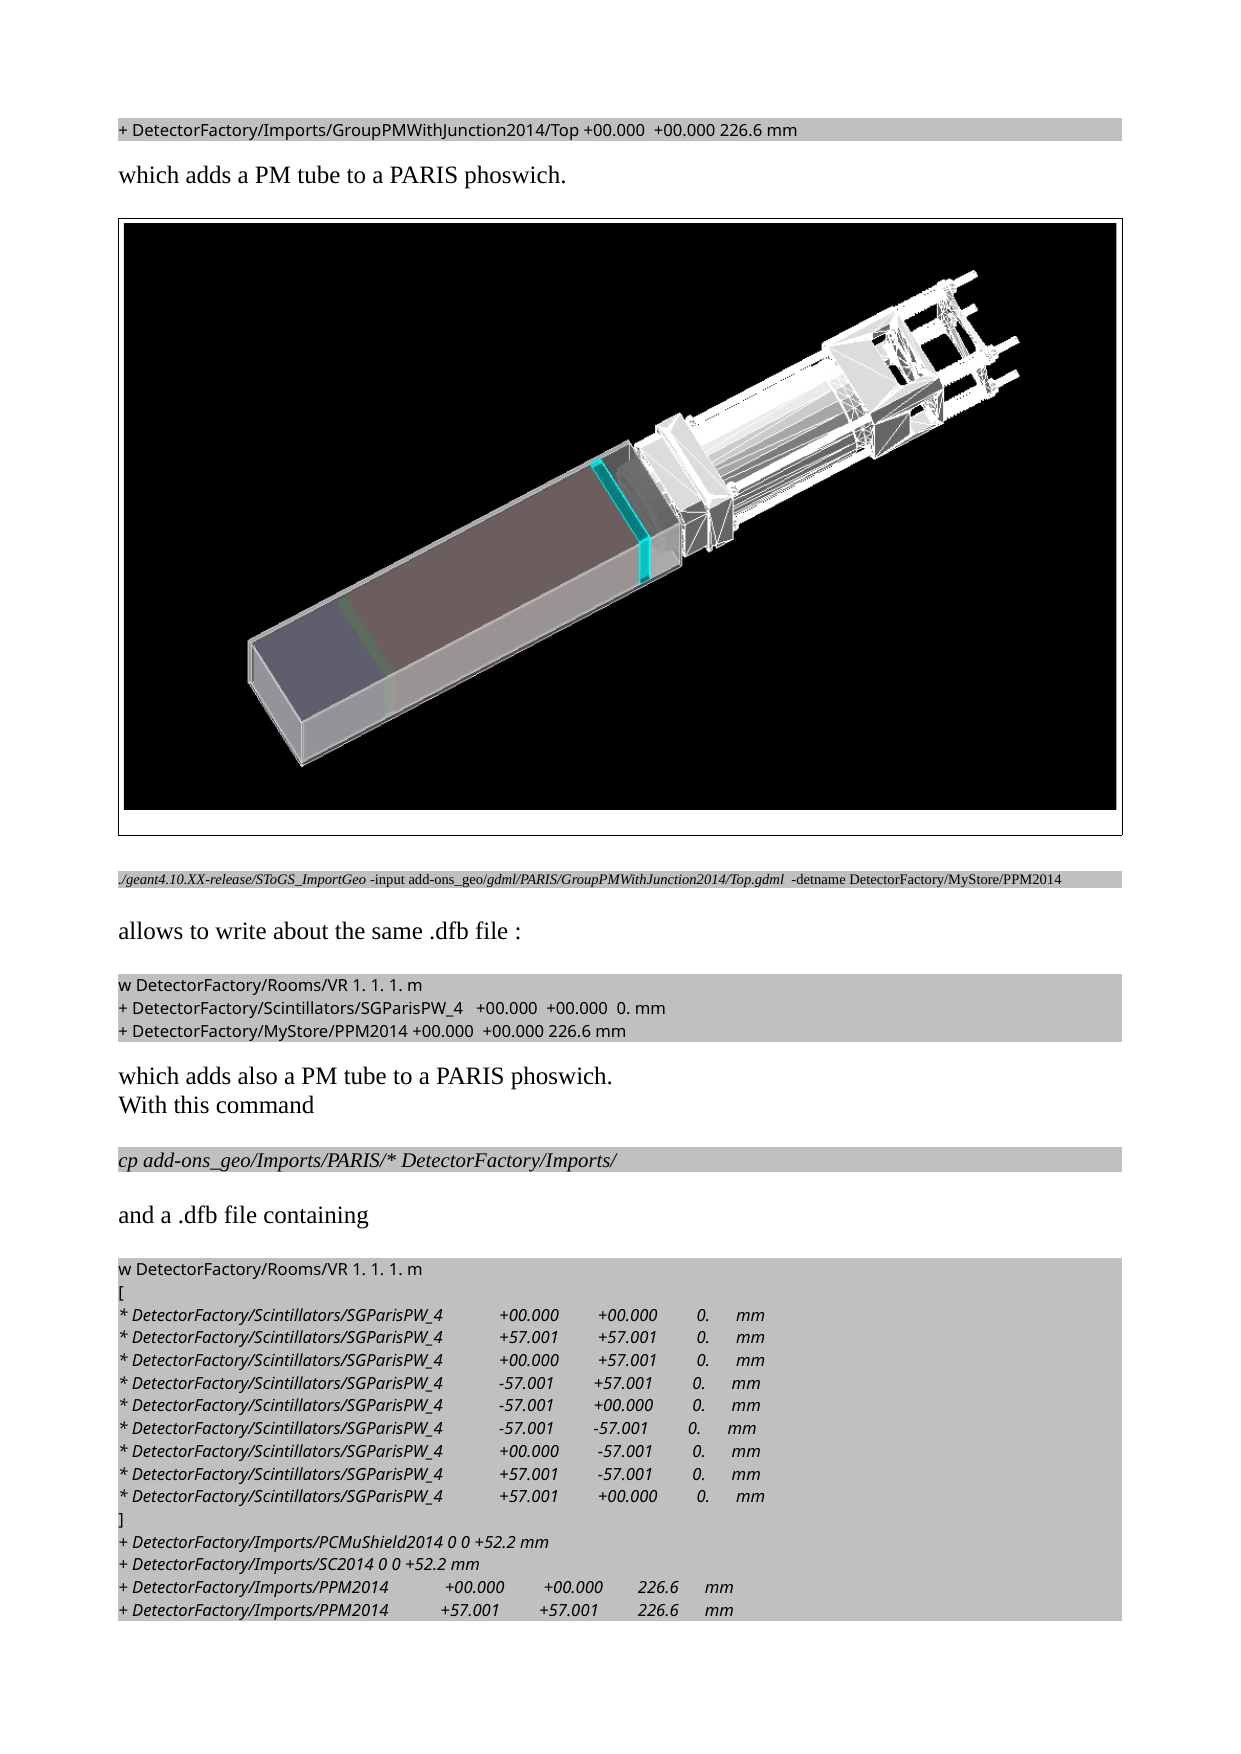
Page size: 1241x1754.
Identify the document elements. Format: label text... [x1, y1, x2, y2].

text * DetectorFactory/Scintillators/SGParisPW_4 -57.001 +00.000 0. mm [118, 1394, 1122, 1417]
text and a .dfb file containing [118, 1200, 1122, 1229]
text * DetectorFactory/Scintillators/SGParisPW_4 +57.001 +00.000 0. mm [118, 1485, 1122, 1508]
text cp add-ons_geo/Imports/PARIS/* DetectorFactory/Imports/ [118, 1147, 1122, 1172]
text * DetectorFactory/Scintillators/SGParisPW_4 -57.001 +57.001 0. mm [118, 1371, 1122, 1394]
text [ [118, 1281, 1122, 1303]
text + DetectorFactory/Scintillators/SGParisPW_4 +00.000 +00.000 0. mm [118, 997, 1122, 1019]
text + DetectorFactory/Imports/PPM2014 +57.001 +57.001 226.6 mm [118, 1598, 1122, 1621]
text * DetectorFactory/Scintillators/SGParisPW_4 +00.000 +00.000 0. mm [118, 1303, 1122, 1326]
text ] [118, 1508, 1122, 1530]
text + DetectorFactory/MyStore/PPM2014 +00.000 +00.000 226.6 mm [118, 1019, 1122, 1042]
text w DetectorFactory/Rooms/VR 1. 1. 1. m [118, 974, 1122, 997]
text w DetectorFactory/Rooms/VR 1. 1. 1. m [118, 1258, 1122, 1281]
text which adds also a PM tube to a PARIS phoswich. [118, 1061, 1122, 1090]
text * DetectorFactory/Scintillators/SGParisPW_4 +00.000 +57.001 0. mm [118, 1349, 1122, 1371]
text + DetectorFactory/Imports/PPM2014 +00.000 +00.000 226.6 mm [118, 1576, 1122, 1598]
text * DetectorFactory/Scintillators/SGParisPW_4 +57.001 -57.001 0. mm [118, 1462, 1122, 1485]
text which adds a PM tube to a PARIS phoswich. [118, 160, 1122, 189]
text * DetectorFactory/Scintillators/SGParisPW_4 +00.000 -57.001 0. mm [118, 1439, 1122, 1462]
text + DetectorFactory/Imports/GroupPMWithJunction2014/Top +00.000 +00.000 226.6 mm [118, 118, 1122, 141]
text With this command [118, 1090, 1122, 1119]
text + DetectorFactory/Imports/PCMuShield2014 0 0 +52.2 mm [118, 1530, 1122, 1553]
text ./geant4.10.XX-release/SToGS_ImportGeo -input add-ons_geo/gdml/PARIS/GroupPMWithJunction2014/Top.gdml -detname DetectorFactory/MyStore/PPM2014 [118, 871, 1122, 888]
table_header [119, 219, 1122, 835]
text * DetectorFactory/Scintillators/SGParisPW_4 +57.001 +57.001 0. mm [118, 1326, 1122, 1349]
text allows to write about the same .dfb file : [118, 916, 1122, 945]
text * DetectorFactory/Scintillators/SGParisPW_4 -57.001 -57.001 0. mm [118, 1417, 1122, 1439]
text + DetectorFactory/Imports/SC2014 0 0 +52.2 mm [118, 1553, 1122, 1576]
picture [123, 223, 1117, 810]
